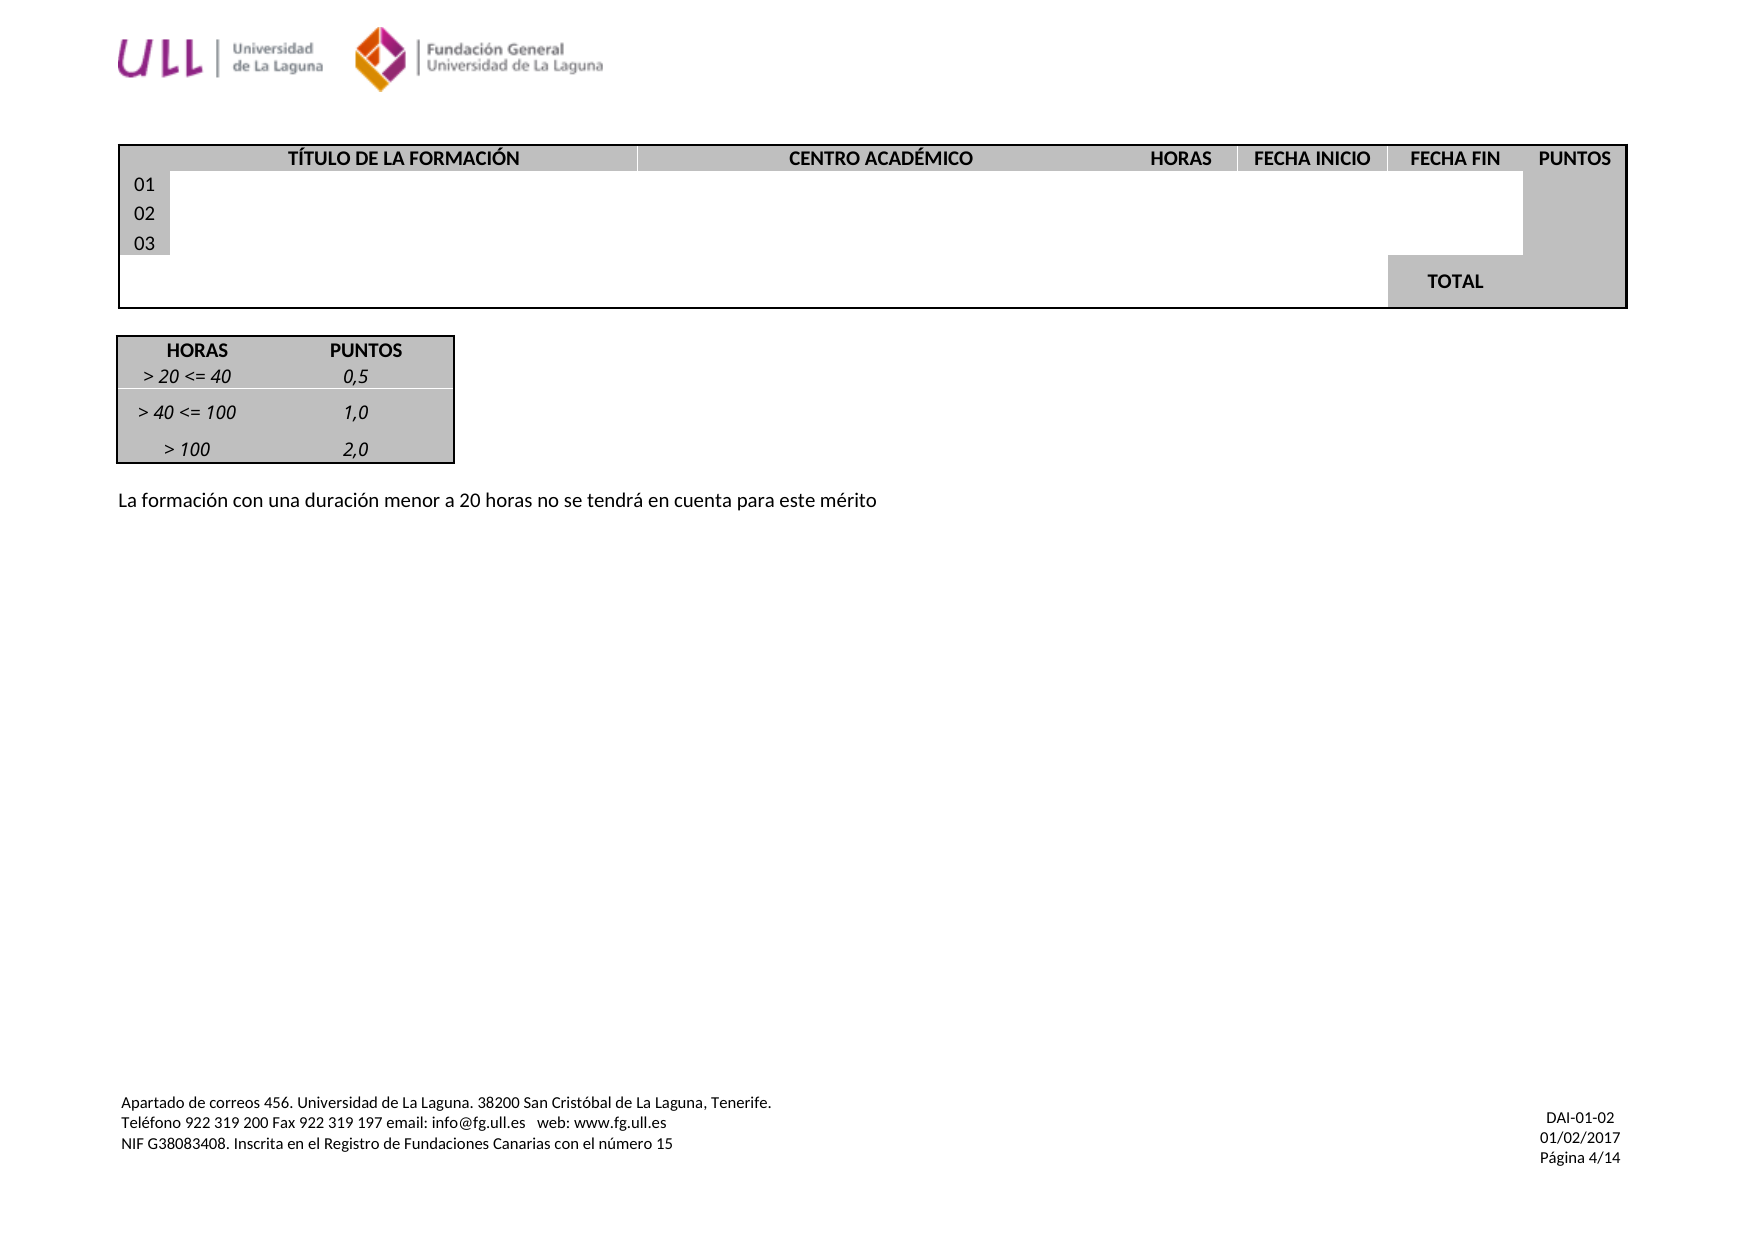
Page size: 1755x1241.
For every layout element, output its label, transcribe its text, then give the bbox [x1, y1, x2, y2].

table_cell > 100 [118, 436, 278, 462]
table_cell [1523, 171, 1625, 196]
table_cell [170, 230, 637, 255]
table_cell 03 [120, 230, 170, 255]
table_cell [1238, 230, 1387, 255]
table_header [120, 146, 170, 171]
table_cell 0,5 [278, 363, 453, 388]
table_cell 2,0 [278, 436, 453, 462]
table_cell [1125, 255, 1237, 307]
table_header FECHA INICIO [1238, 146, 1387, 171]
table_header PUNTOS [1523, 146, 1625, 171]
table_cell 01 [120, 171, 170, 196]
table_header CENTRO ACADÉMICO [638, 146, 1125, 171]
table_header HORAS [118, 337, 278, 363]
table_cell [1125, 196, 1237, 230]
table_cell [1523, 230, 1625, 255]
table_cell [1238, 255, 1387, 307]
table_cell [638, 171, 1125, 196]
table_cell [1523, 255, 1625, 307]
table_cell [170, 171, 637, 196]
table_header HORAS [1125, 146, 1237, 171]
table_cell 02 [120, 196, 170, 230]
table_cell [1125, 171, 1237, 196]
table_cell [120, 255, 170, 307]
table_cell > 40 <= 100 [118, 389, 278, 436]
table_cell [170, 196, 637, 230]
table_cell [1125, 230, 1237, 255]
table_cell 1,0 [278, 389, 453, 436]
table_cell [638, 230, 1125, 255]
table_cell > 20 <= 40 [118, 363, 278, 388]
table_header TÍTULO DE LA FORMACIÓN [170, 146, 637, 171]
table_cell TOTAL [1388, 255, 1523, 307]
table_cell [1388, 230, 1523, 255]
table_cell [170, 255, 637, 307]
table_cell [1238, 196, 1387, 230]
table_cell [1523, 196, 1625, 230]
table_cell [638, 196, 1125, 230]
table_header FECHA FIN [1388, 146, 1523, 171]
table_cell [1388, 171, 1523, 196]
table_cell [1238, 171, 1387, 196]
table_cell [638, 255, 1125, 307]
text La formación con una duración menor a 20 horas no se tendrá en cuenta para este mérito [118, 488, 1636, 513]
table_header PUNTOS [278, 337, 453, 363]
table_cell [1388, 196, 1523, 230]
